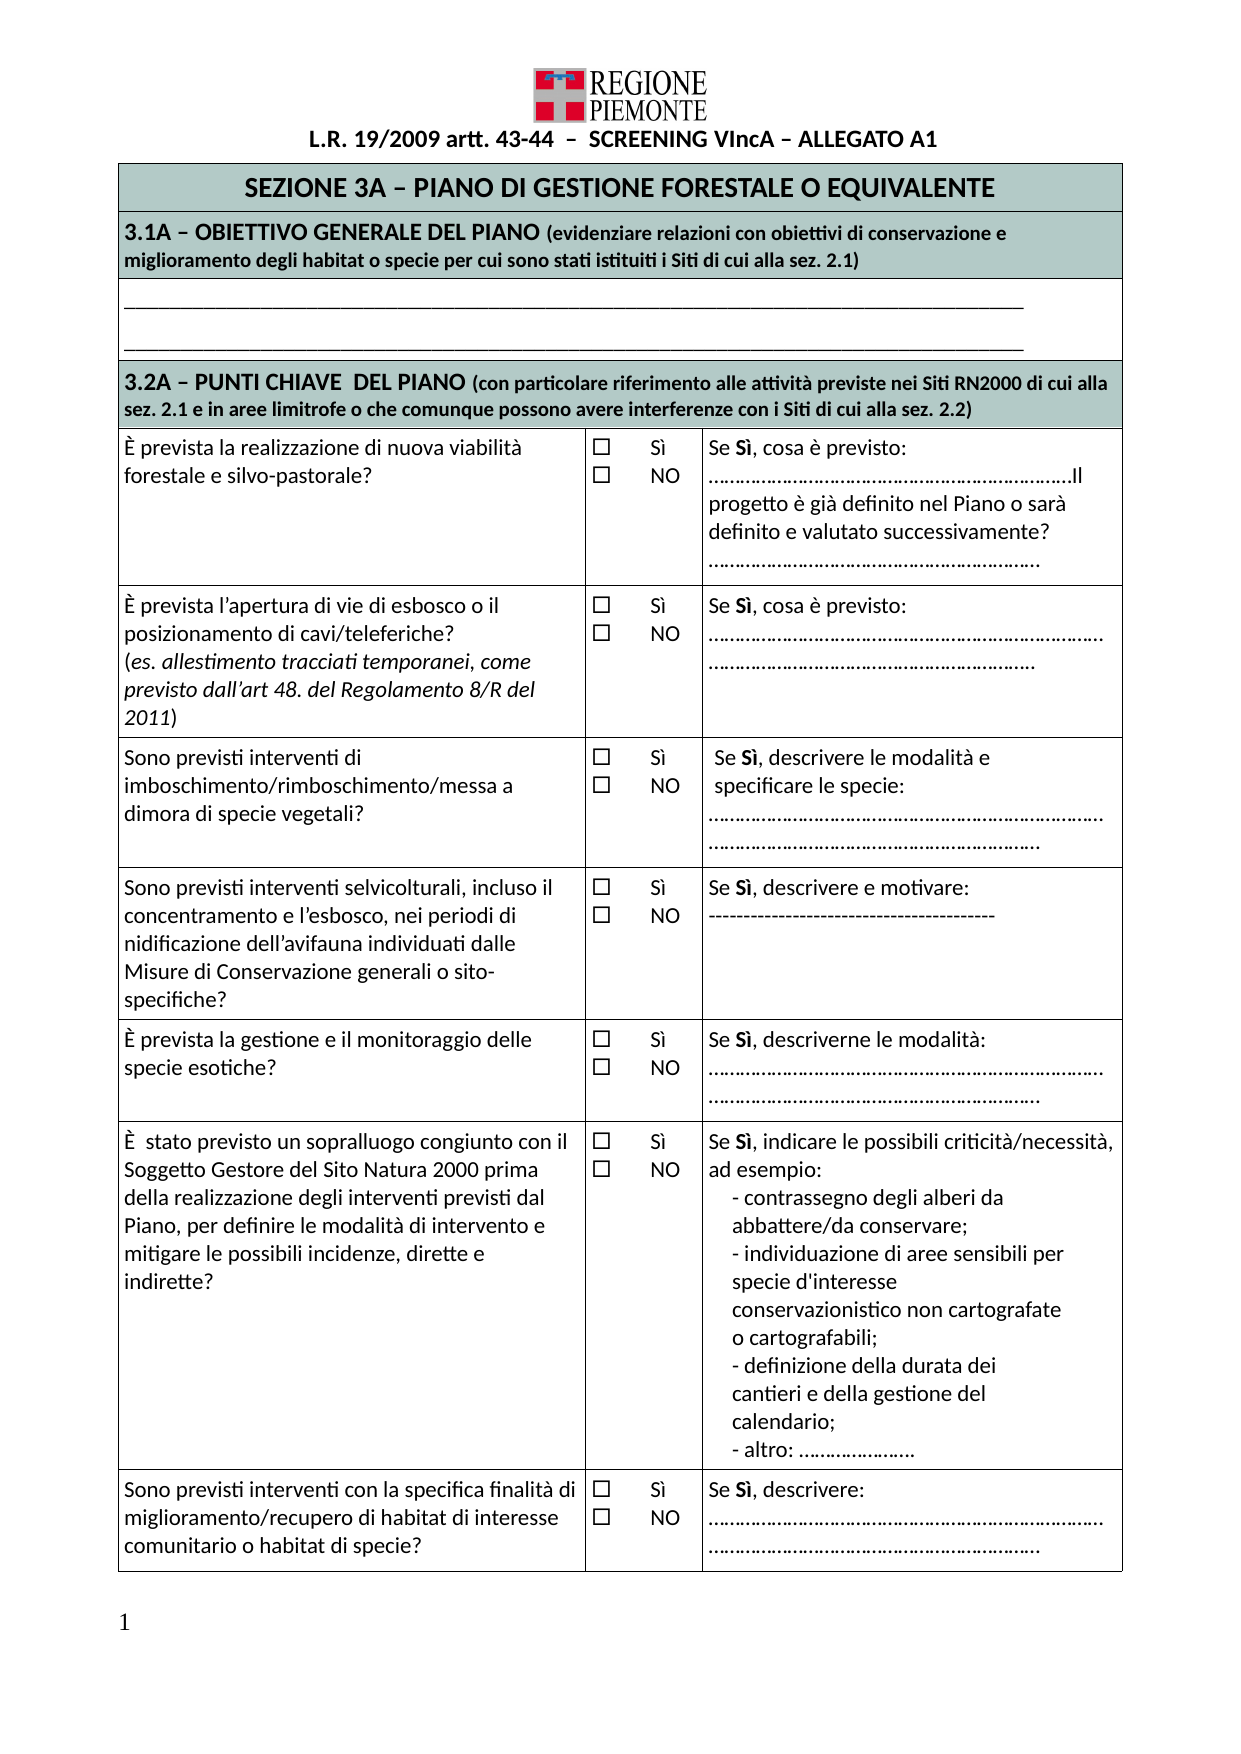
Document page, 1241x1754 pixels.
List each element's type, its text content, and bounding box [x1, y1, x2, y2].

table_cell È prevista l’apertura di vie di esbosco o il posizionamento di cavi/teleferiche? (es. allestimento tracciati temporanei, come previsto dall’art 48. del Regolamento 8/R del 2011) [119, 586, 585, 737]
table_cell Sì NO [586, 738, 702, 867]
table_cell Sono previsti interventi selvicolturali, incluso il concentramento e l’esbosco, nei periodi di nidificazione dell’avifauna individuati dalle Misure di Conservazione generali o sito-specifiche? [119, 868, 585, 1019]
table_cell Sono previsti interventi con la specifica finalità di miglioramento/recupero di habitat di interesse comunitario o habitat di specie? [119, 1470, 585, 1571]
table_cell È prevista la realizzazione di nuova viabilità forestale e silvo-pastorale? [119, 429, 585, 585]
table_cell 3.1A – OBIETTIVO GENERALE DEL PIANO (evidenziare relazioni con obiettivi di conservazione e miglioramento degli habitat o specie per cui sono stati istituiti i Siti di cui alla sez. 2.1) [119, 212, 1122, 278]
table_cell Sì NO [586, 1122, 702, 1469]
table_header SEZIONE 3A – PIANO DI GESTIONE FORESTALE O EQUIVALENTE [119, 164, 1122, 211]
table_cell È prevista la gestione e il monitoraggio delle specie esotiche? [119, 1020, 585, 1121]
table_cell Se Sì, descrivere le modalità e specificare le specie: ………………………………………………………………………………………………………………………… [703, 738, 1122, 867]
table_cell 3.2A – PUNTI CHIAVE DEL PIANO (con particolare riferimento alle attività previste nei Siti RN2000 di cui alla sez. 2.1 e in aree limitrofe o che comunque possono avere interferenze con i Siti di cui alla sez. 2.2) [119, 361, 1122, 427]
table_cell Sono previsti interventi di imboschimento/rimboschimento/messa a dimora di specie vegetali? [119, 738, 585, 867]
table_cell Se Sì, descrivere e motivare: ----------------------------------------- [703, 868, 1122, 1019]
table_cell Se Sì, descriverne le modalità: ………………………………………………………………………………………………………………………… [703, 1020, 1122, 1121]
picture [533, 68, 707, 123]
table_cell Sì NO [586, 586, 702, 737]
table_cell È stato previsto un sopralluogo congiunto con il Soggetto Gestore del Sito Natura 2000 prima della realizzazione degli interventi previsti dal Piano, per definire le modalità di intervento e mitigare le possibili incidenze, dirette e indirette? [119, 1122, 585, 1469]
table_cell Se Sì, descrivere: ………………………………………………………………………………………………………………………… [703, 1470, 1122, 1571]
table_cell Se Sì, cosa è previsto: ……………………………………………………………Il progetto è già definito nel Piano o sarà definito e valutato successivamente? ……………………………………………………… [703, 429, 1122, 585]
table_cell _______________________________________________________________________________ _______________________________________________________________________________ [119, 279, 1122, 360]
table_cell Sì NO [586, 1470, 702, 1571]
table_cell Se Sì, cosa è previsto: ……………………………………………………………………………………………………………………….. [703, 586, 1122, 737]
table_cell Sì NO [586, 868, 702, 1019]
table_cell Sì NO [586, 429, 702, 585]
table_cell Se Sì, indicare le possibili criticità/necessità, ad esempio: - contrassegno degli alberi da abbattere/da conservare; - individuazione di aree sensibili per specie d'interesse conservazionistico non cartografate o cartografabili; - definizione della durata dei cantieri e della gestione del calendario; - altro: …………………. [703, 1122, 1122, 1469]
table_cell Sì NO [586, 1020, 702, 1121]
